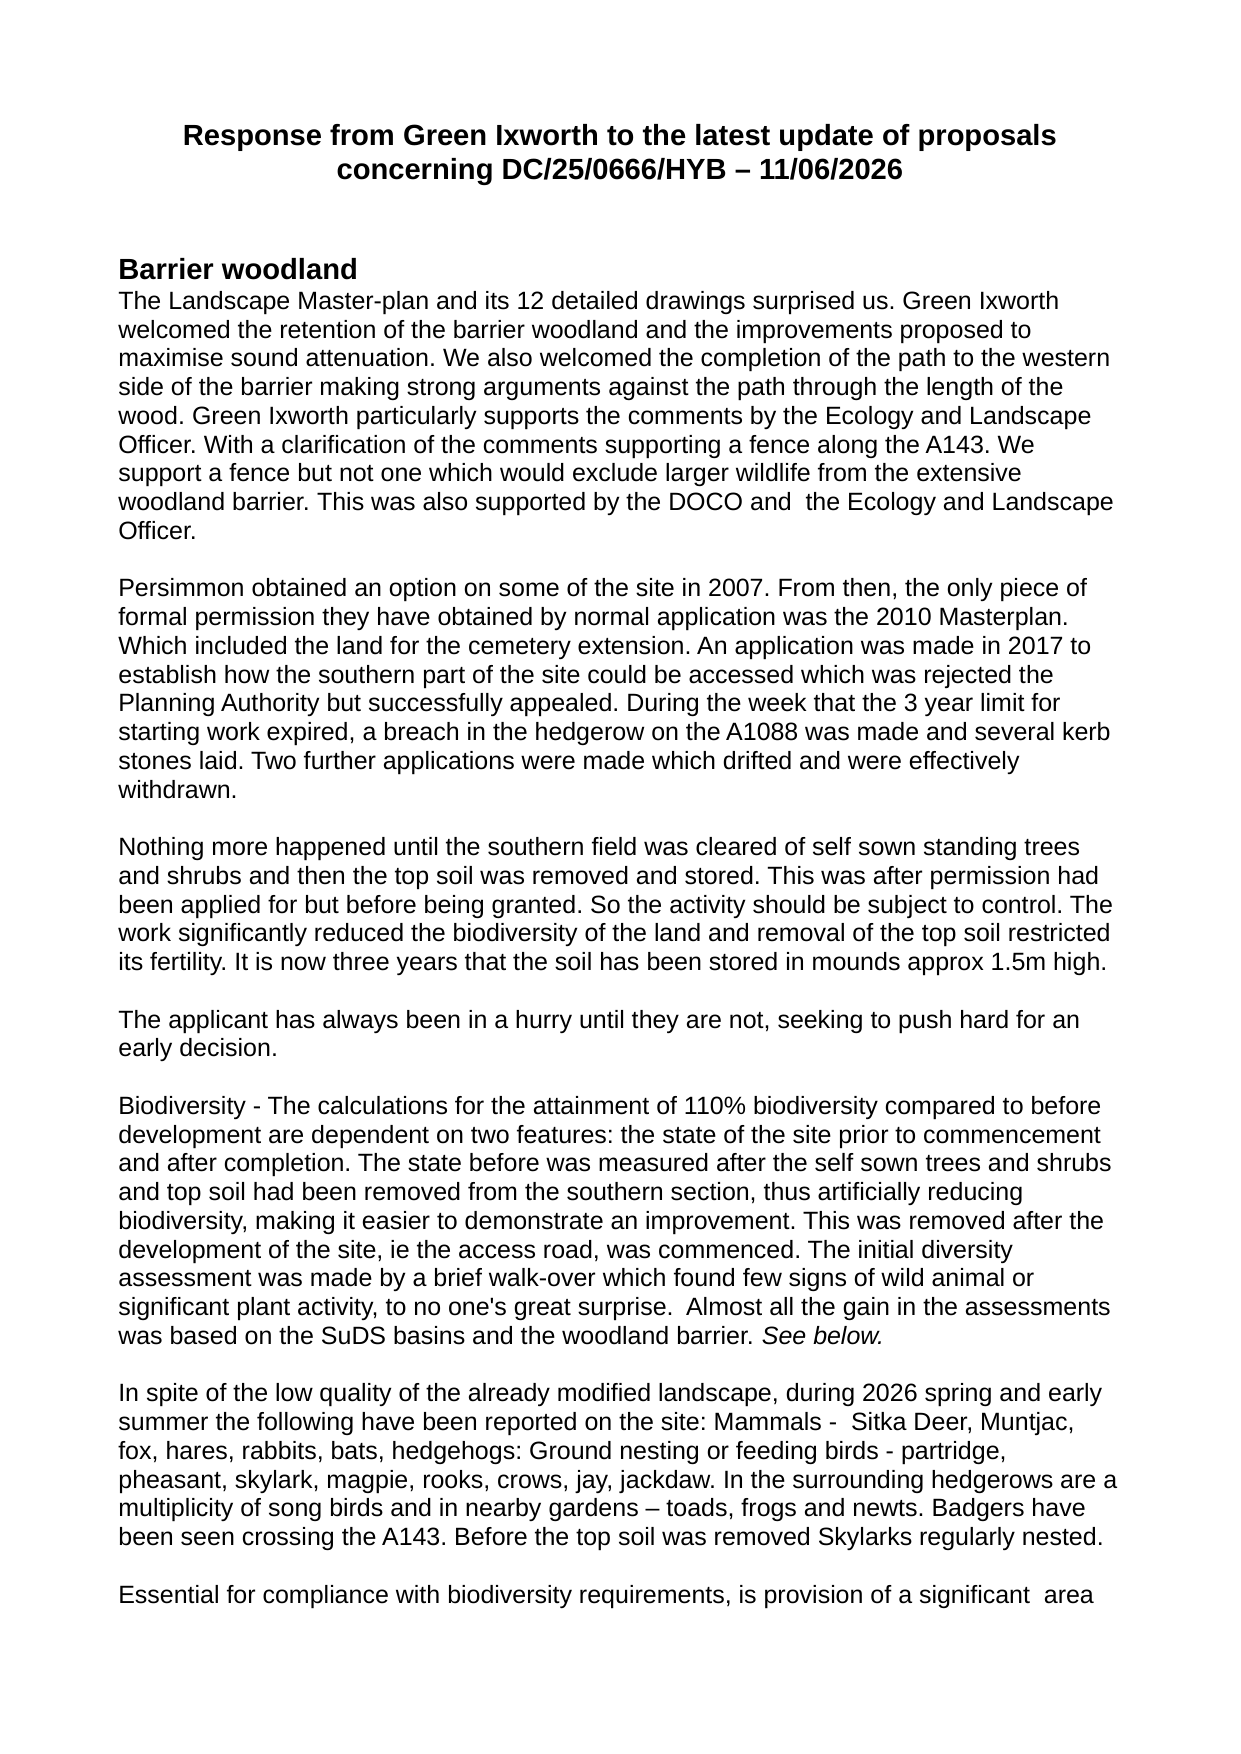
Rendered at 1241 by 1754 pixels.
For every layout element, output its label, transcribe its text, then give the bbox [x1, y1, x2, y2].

text Response from Green Ixworth to the latest update of proposals concerning DC/25/0666/HYB – 11/06/2026 [118, 118, 1122, 185]
text Biodiversity - The calculations for the attainment of 110% biodiversity compared to before development are dependent on two features: the state of the site prior to commencement and after completion. The state before was measured after the self sown trees and shrubs and top soil had been removed from the southern section, thus artificially reducing biodiversity, making it easier to demonstrate an improvement. This was removed after the development of the site, ie the access road, was commenced. The initial diversity assessment was made by a brief walk-over which found few signs of wild animal or significant plant activity, to no one's great surprise. Almost all the gain in the assessments was based on the SuDS basins and the woodland barrier. See below. [118, 1091, 1122, 1349]
text Nothing more happened until the southern field was cleared of self sown standing trees and shrubs and then the top soil was removed and stored. This was after permission had been applied for but before being granted. So the activity should be subject to control. The work significantly reduced the biodiversity of the land and removal of the top soil restricted its fertility. It is now three years that the soil has been stored in mounds approx 1.5m high. [118, 832, 1122, 976]
text Essential for compliance with biodiversity requirements, is provision of a significant area [118, 1579, 1122, 1608]
text Persimmon obtained an option on some of the site in 2007. From then, the only piece of formal permission they have obtained by normal application was the 2010 Masterplan. Which included the land for the cemetery extension. An application was made in 2017 to establish how the southern part of the site could be accessed which was rejected the Planning Authority but successfully appealed. During the week that the 3 year limit for starting work expired, a breach in the hedgerow on the A1088 was made and several kerb stones laid. Two further applications were made which drifted and were effectively withdrawn. [118, 573, 1122, 803]
text Barrier woodland [118, 252, 1122, 286]
text The Landscape Master-plan and its 12 detailed drawings surprised us. Green Ixworth welcomed the retention of the barrier woodland and the improvements proposed to maximise sound attenuation. We also welcomed the completion of the path to the western side of the barrier making strong arguments against the path through the length of the wood. Green Ixworth particularly supports the comments by the Ecology and Landscape Officer. With a clarification of the comments supporting a fence along the A143. We support a fence but not one which would exclude larger wildlife from the extensive woodland barrier. This was also supported by the DOCO and the Ecology and Landscape Officer. [118, 286, 1122, 544]
text In spite of the low quality of the already modified landscape, during 2026 spring and early summer the following have been reported on the site: Mammals - Sitka Deer, Muntjac, fox, hares, rabbits, bats, hedgehogs: Ground nesting or feeding birds - partridge, pheasant, skylark, magpie, rooks, crows, jay, jackdaw. In the surrounding hedgerows are a multiplicity of song birds and in nearby gardens – toads, frogs and newts. Badgers have been seen crossing the A143. Before the top soil was removed Skylarks regularly nested. [118, 1378, 1122, 1551]
text The applicant has always been in a hurry until they are not, seeking to push hard for an early decision. [118, 1004, 1122, 1062]
